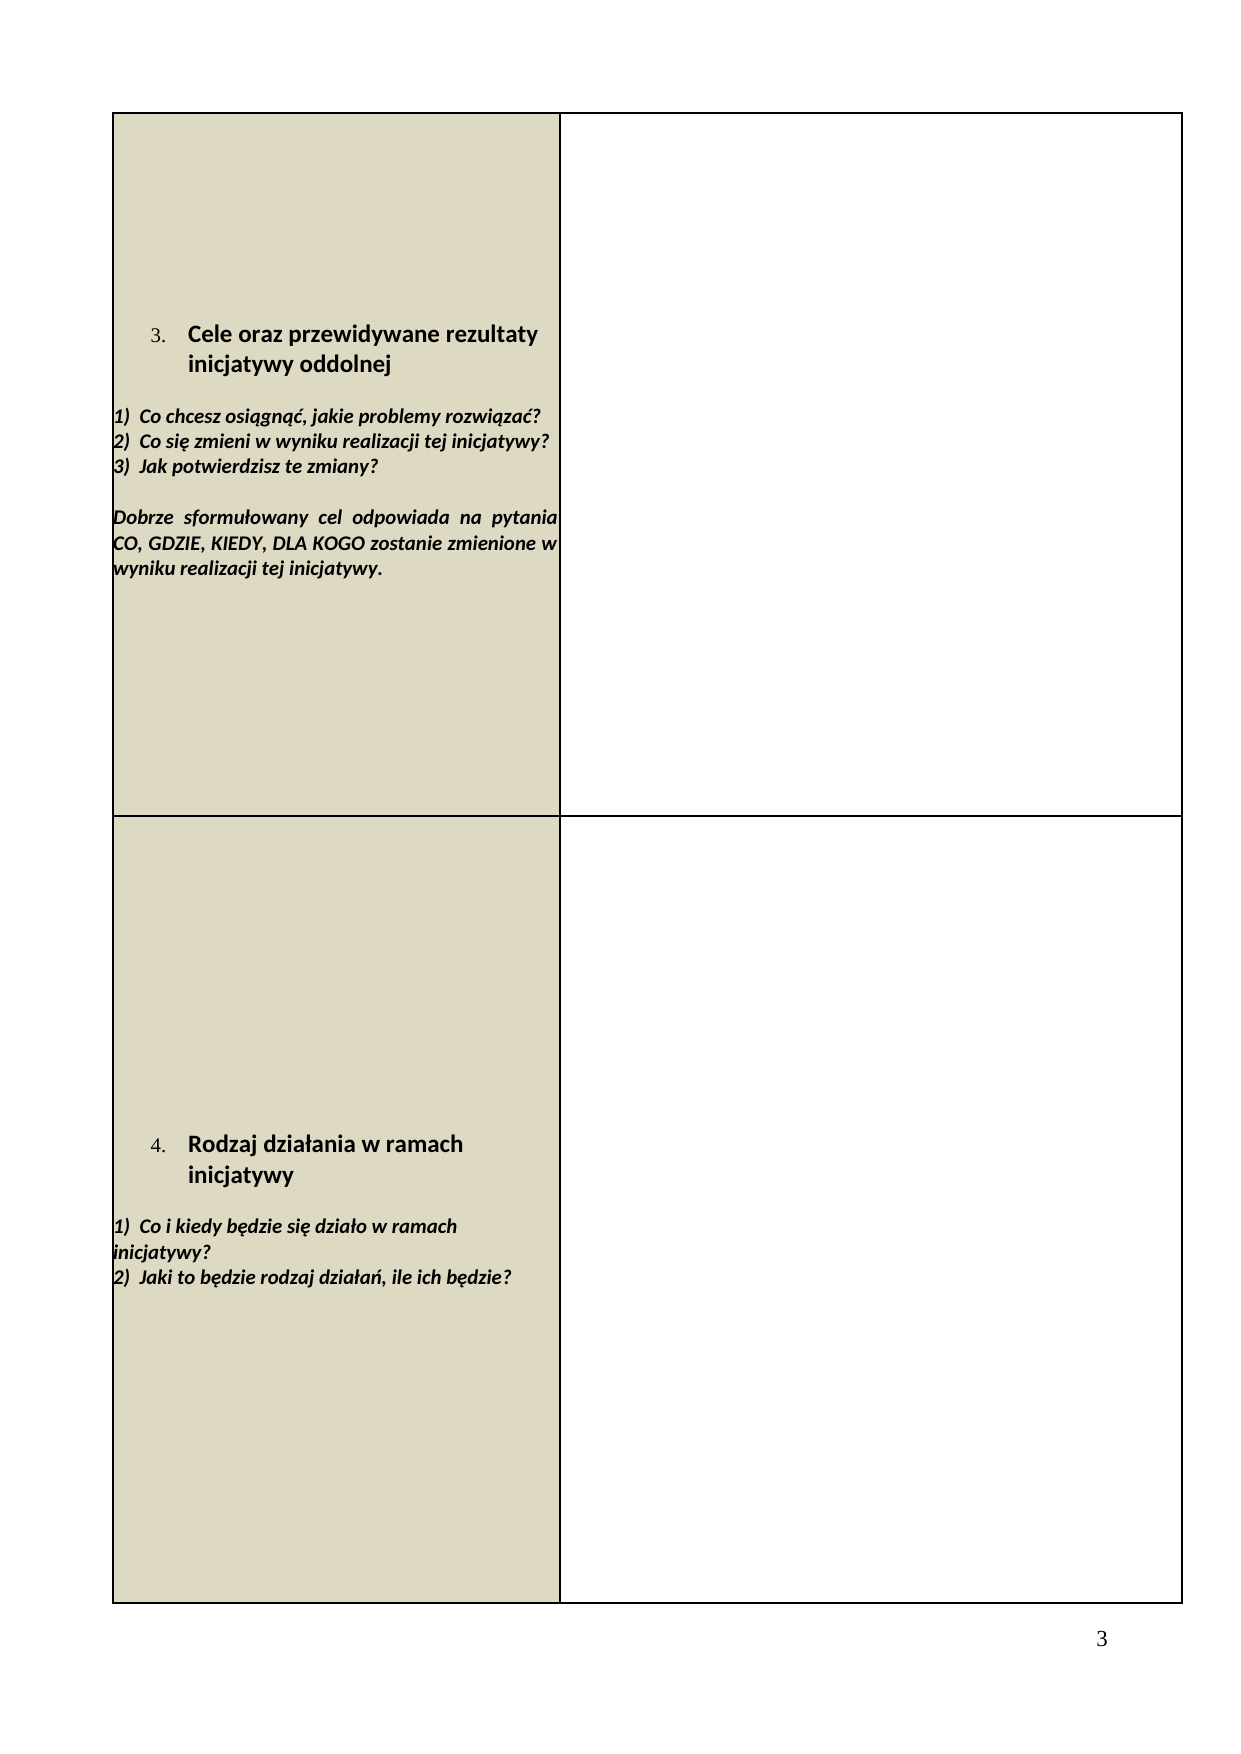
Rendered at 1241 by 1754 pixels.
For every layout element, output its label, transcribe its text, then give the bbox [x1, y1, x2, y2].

table_cell Rodzaj działania w ramach inicjatywy 1) Co i kiedy będzie się działo w ramach inicjatywy? 2) Jaki to będzie rodzaj działań, ile ich będzie? [114, 817, 559, 1602]
table_cell Cele oraz przewidywane rezultaty inicjatywy oddolnej 1) Co chcesz osiągnąć, jakie problemy rozwiązać? 2) Co się zmieni w wyniku realizacji tej inicjatywy? 3) Jak potwierdzisz te zmiany? Dobrze sformułowany cel odpowiada na pytania CO, GDZIE, KIEDY, DLA KOGO zostanie zmienione w wyniku realizacji tej inicjatywy. [114, 114, 559, 815]
table_cell [561, 817, 1181, 1602]
table_cell [561, 114, 1181, 815]
